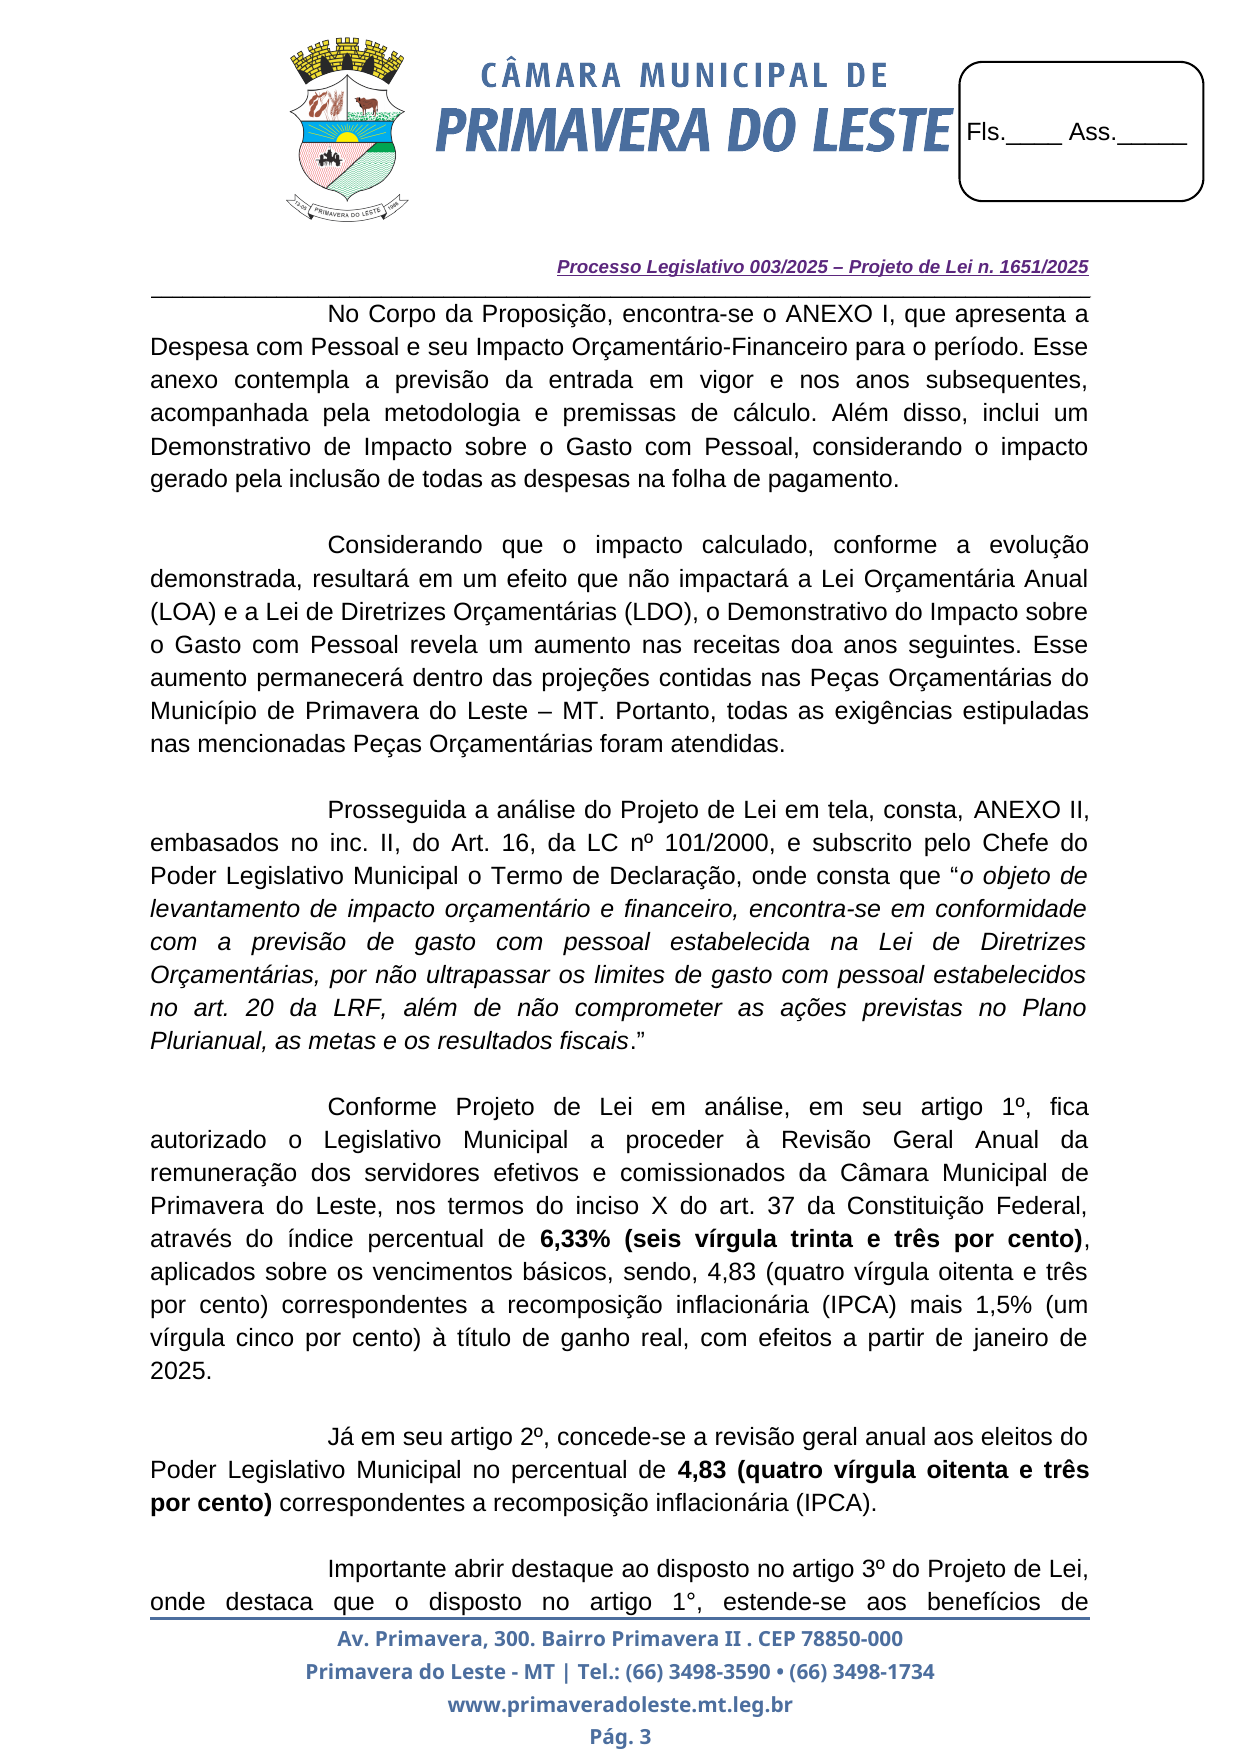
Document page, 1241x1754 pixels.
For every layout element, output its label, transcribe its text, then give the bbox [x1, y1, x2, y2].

picture [117, 25, 1092, 236]
text No Corpo da Proposição, encontra-se o ANEXO I, que apresenta a Despesa com Pessoal e seu Impacto Orçamentário-Financeiro para o período. Esse anexo contempla a previsão da entrada em vigor e nos anos subsequentes, acompanhada pela metodologia e premissas de cálculo. Além disso, inclui um Demonstrativo de Impacto sobre o Gasto com Pessoal, considerando o impacto gerado pela inclusão de todas as despesas na folha de pagamento. [150, 299, 1090, 493]
text Importante abrir destaque ao disposto no artigo 3º do Projeto de Lei, onde destaca que o disposto no artigo 1°, estende-se aos benefícios de [150, 1554, 1090, 1616]
text Conforme Projeto de Lei em análise, em seu artigo 1º, fica autorizado o Legislativo Municipal a proceder à Revisão Geral Anual da remuneração dos servidores efetivos e comissionados da Câmara Municipal de Primavera do Leste, nos termos do inciso X do art. 37 da Constituição Federal, através do índice percentual de 6,33% (seis vírgula trinta e três por cento), aplicados sobre os vencimentos básicos, sendo, 4,83 (quatro vírgula oitenta e três por cento) correspondentes a recomposição inflacionária (IPCA) mais 1,5% (um vírgula cinco por cento) à título de ganho real, com efeitos a partir de janeiro de 2025. [150, 1092, 1090, 1385]
text Considerando que o impacto calculado, conforme a evolução demonstrada, resultará em um efeito que não impactará a Lei Orçamentária Anual (LOA) e a Lei de Diretrizes Orçamentárias (LDO), o Demonstrativo do Impacto sobre o Gasto com Pessoal revela um aumento nas receitas doa anos seguintes. Esse aumento permanecerá dentro das projeções contidas nas Peças Orçamentárias do Município de Primavera do Leste – MT. Portanto, todas as exigências estipuladas nas mencionadas Peças Orçamentárias foram atendidas. [150, 531, 1090, 757]
text Já em seu artigo 2º, concede-se a revisão geral anual aos eleitos do Poder Legislativo Municipal no percentual de 4,83 (quatro vírgula oitenta e três por cento) correspondentes a recomposição inflacionária (IPCA). [150, 1422, 1090, 1517]
text Prosseguida a análise do Projeto de Lei em tela, consta, ANEXO II, embasados no inc. II, do Art. 16, da LC nº 101/2000, e subscrito pelo Chefe do Poder Legislativo Municipal o Termo de Declaração, onde consta que “o objeto de levantamento de impacto orçamentário e financeiro, encontra-se em conformidade com a previsão de gasto com pessoal estabelecida na Lei de Diretrizes Orçamentárias, por não ultrapassar os limites de gasto com pessoal estabelecidos no art. 20 da LRF, além de não comprometer as ações previstas no Plano Plurianual, as metas e os resultados fiscais.” [150, 795, 1090, 1054]
